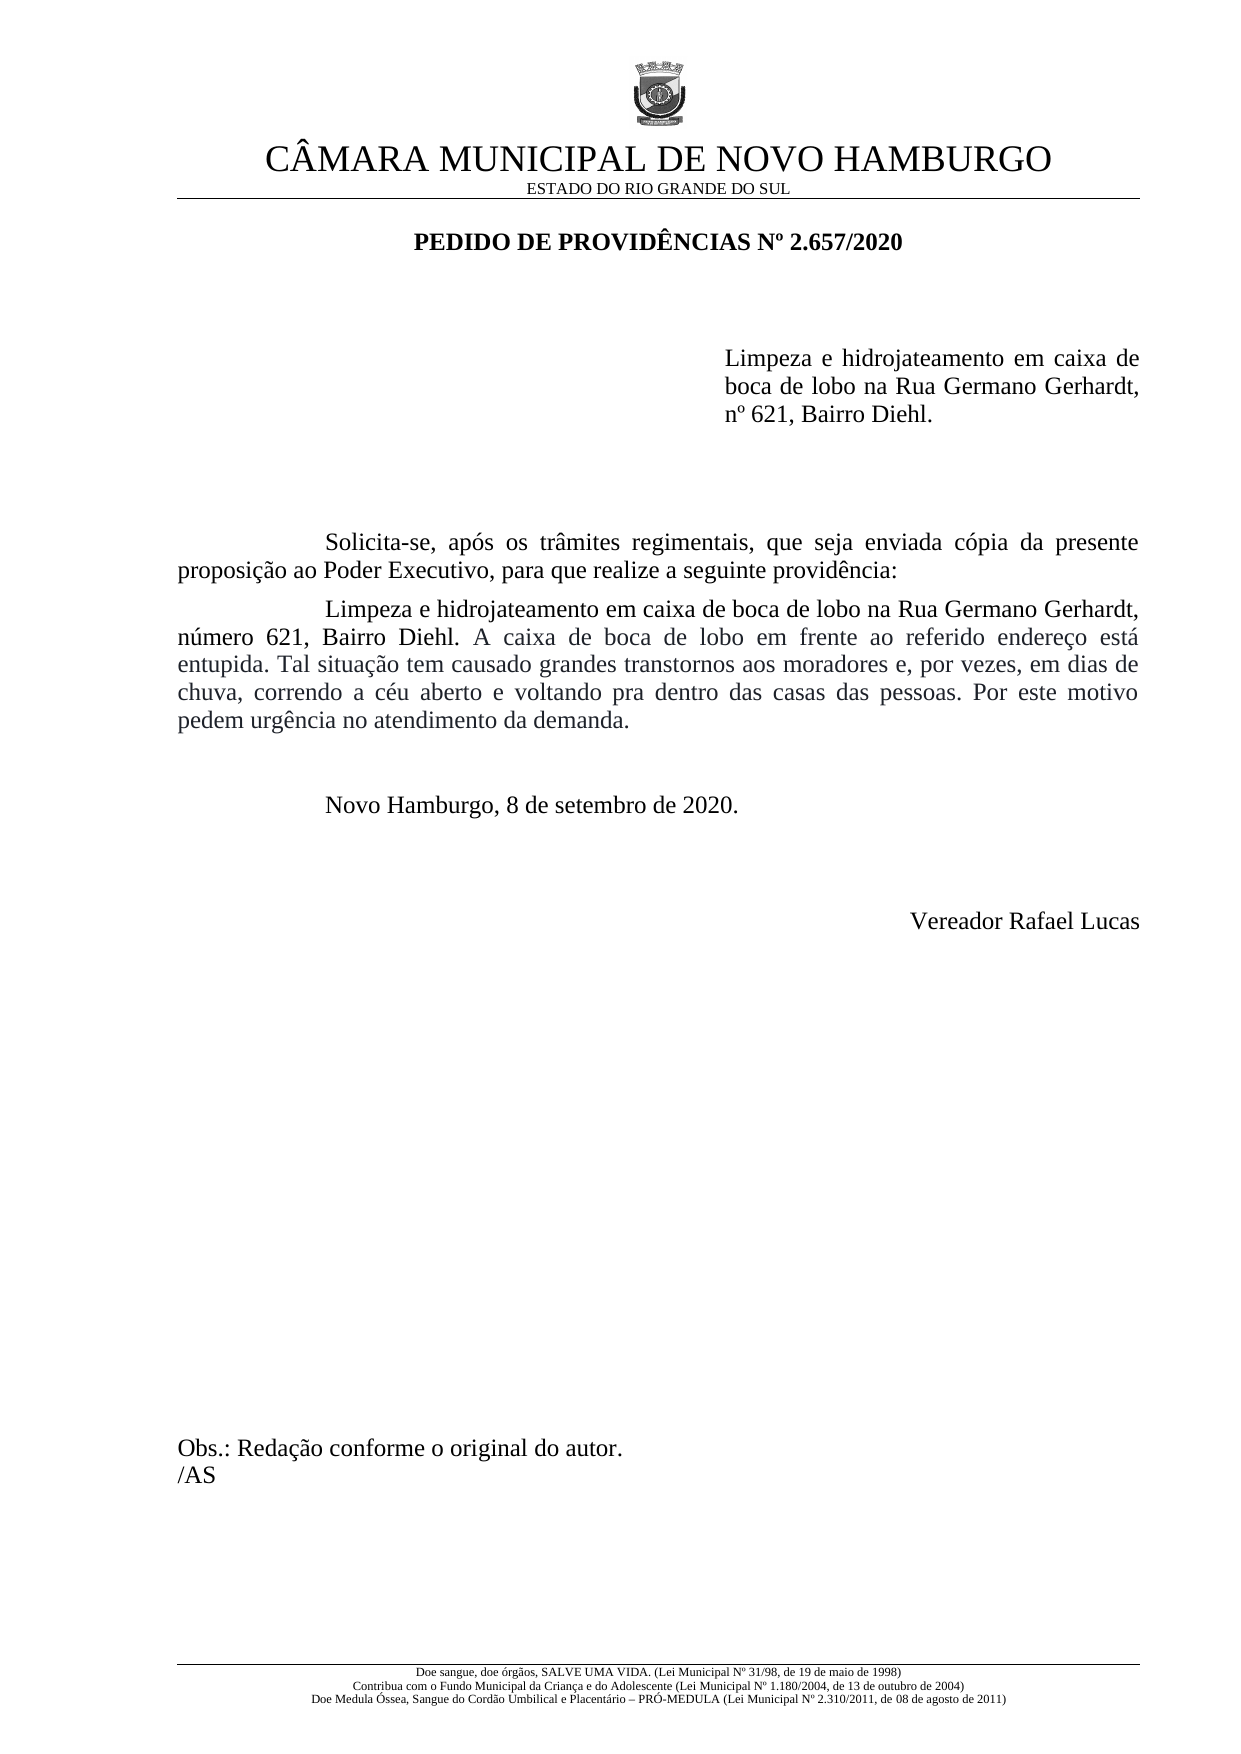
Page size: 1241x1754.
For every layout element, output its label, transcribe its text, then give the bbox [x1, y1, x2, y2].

text Novo Hamburgo, 8 de setembro de 2020. [177, 791, 1140, 819]
text /AS [177, 1461, 1140, 1489]
text Limpeza e hidrojateamento em caixa de boca de lobo na Rua Germano Gerhardt, número 621, Bairro Diehl. A caixa de boca de lobo em frente ao referido endereço está entupida. Tal situação tem causado grandes transtornos aos moradores e, por vezes, em dias de chuva, correndo a céu aberto e voltando pra dentro das casas das pessoas. Por este motivo pedem urgência no atendimento da demanda. [177, 595, 1140, 734]
text Solicita-se, após os trâmites regimentais, que seja enviada cópia da presente proposição ao Poder Executivo, para que realize a seguinte providência: [177, 528, 1140, 583]
text Obs.: Redação conforme o original do autor. [177, 1434, 1140, 1461]
list Limpeza e hidrojateamento em caixa de boca de lobo na Rua Germano Gerhardt, nº 621, Bairro Diehl. [687, 344, 1140, 428]
text PEDIDO DE PROVIDÊNCIAS Nº 2.657/2020 [177, 228, 1140, 256]
text Vereador Rafael Lucas [649, 907, 1140, 935]
